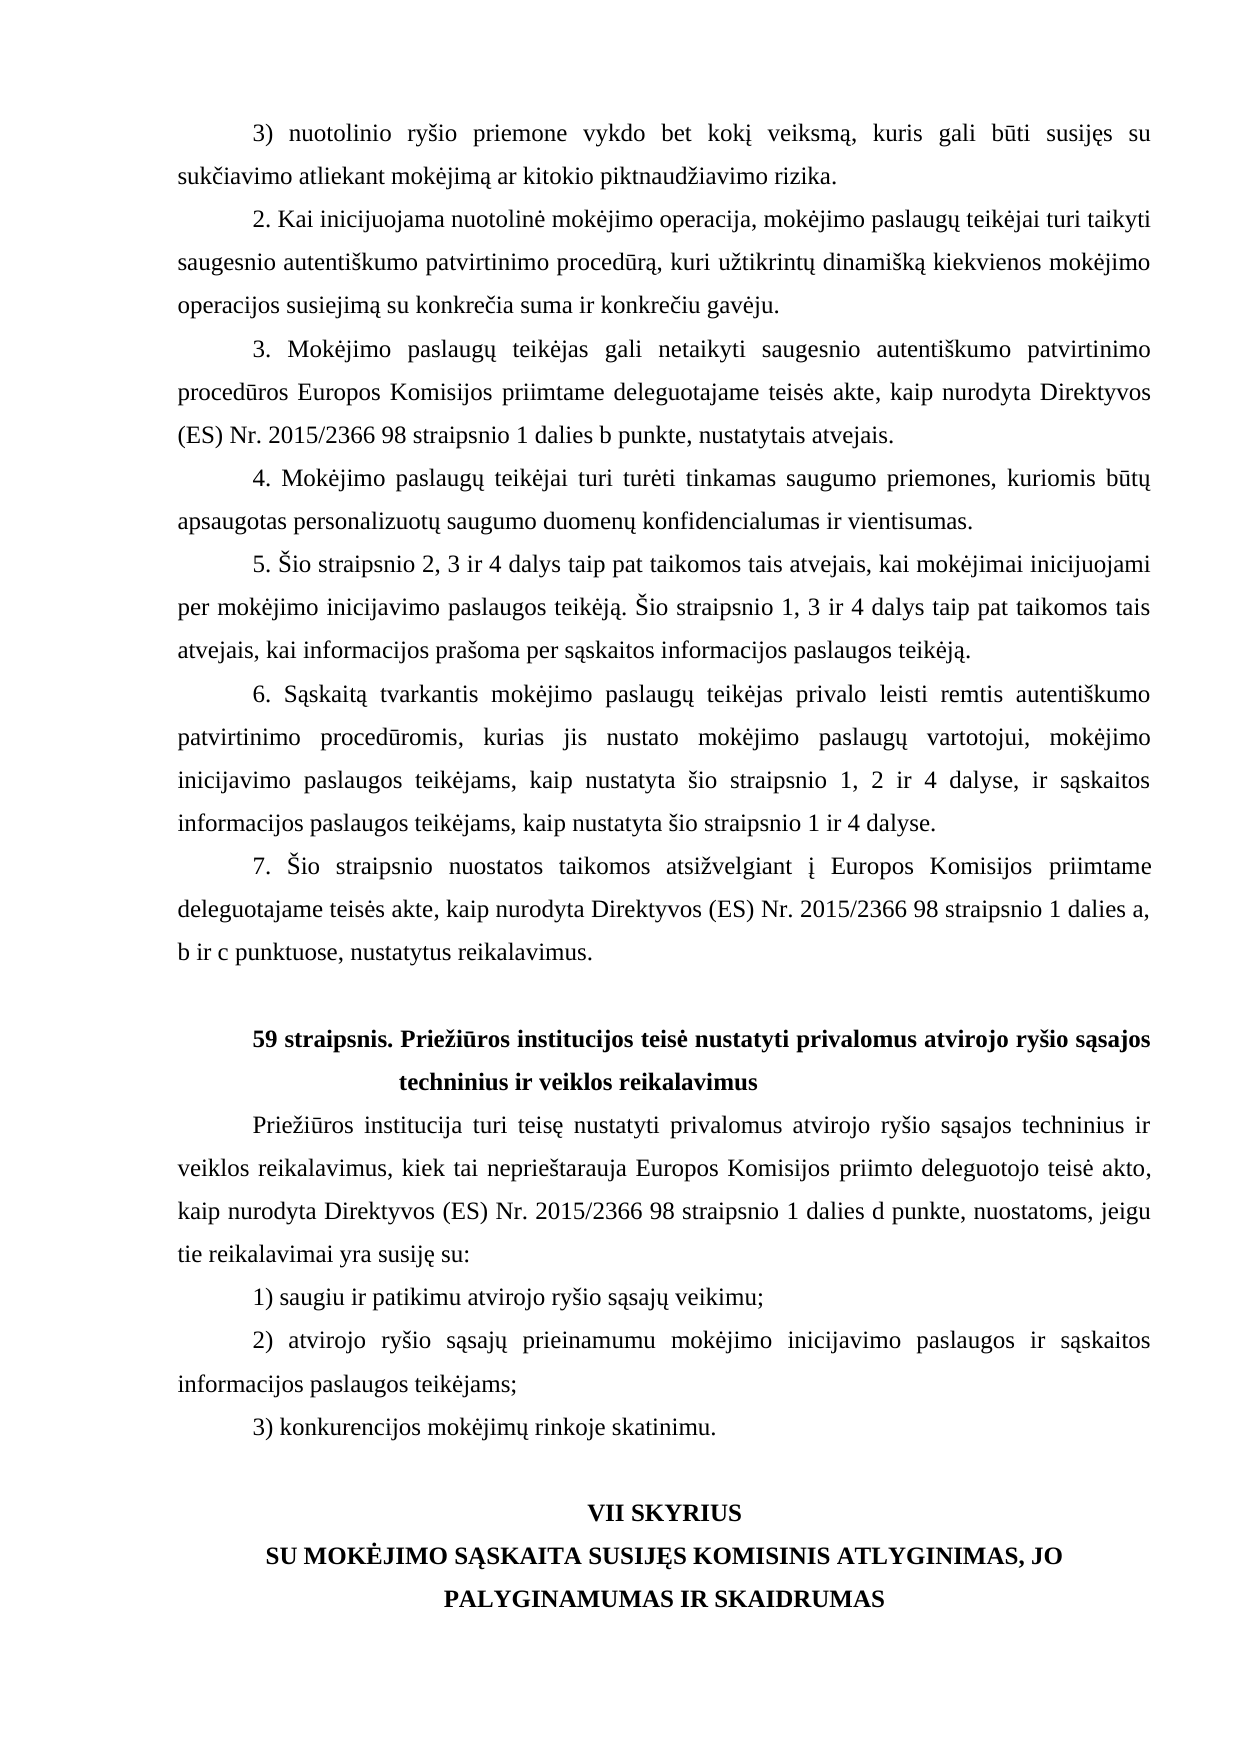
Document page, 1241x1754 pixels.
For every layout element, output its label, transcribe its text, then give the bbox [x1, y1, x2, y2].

text 3. Mokėjimo paslaugų teikėjas gali netaikyti saugesnio autentiškumo patvirtinimo procedūros Europos Komisijos priimtame deleguotajame teisės akte, kaip nurodyta Direktyvos (ES) Nr. 2015/2366 98 straipsnio 1 dalies b punkte, nustatytais atvejais. [177, 334, 1152, 449]
text 2. Kai inicijuojama nuotolinė mokėjimo operacija, mokėjimo paslaugų teikėjai turi taikyti saugesnio autentiškumo patvirtinimo procedūrą, kuri užtikrintų dinamišką kiekvienos mokėjimo operacijos susiejimą su konkrečia suma ir konkrečiu gavėju. [177, 204, 1152, 319]
text SU MOKĖJIMO SĄSKAITA SUSIJĘS KOMISINIS ATLYGINIMAS, jo PALYGINAMUMAS ir skaidrumas [177, 1541, 1152, 1613]
text VII SKYRIUS [177, 1498, 1152, 1527]
text Priežiūros institucija turi teisę nustatyti privalomus atvirojo ryšio sąsajos techninius ir veiklos reikalavimus, kiek tai neprieštarauja Europos Komisijos priimto deleguotojo teisė akto, kaip nurodyta Direktyvos (ES) Nr. 2015/2366 98 straipsnio 1 dalies d punkte, nuostatoms, jeigu tie reikalavimai yra susiję su: [177, 1110, 1152, 1268]
text 6. Sąskaitą tvarkantis mokėjimo paslaugų teikėjas privalo leisti remtis autentiškumo patvirtinimo procedūromis, kurias jis nustato mokėjimo paslaugų vartotojui, mokėjimo inicijavimo paslaugos teikėjams, kaip nustatyta šio straipsnio 1, 2 ir 4 dalyse, ir sąskaitos informacijos paslaugos teikėjams, kaip nustatyta šio straipsnio 1 ir 4 dalyse. [177, 679, 1152, 837]
text 3) nuotolinio ryšio priemone vykdo bet kokį veiksmą, kuris gali būti susijęs su sukčiavimo atliekant mokėjimą ar kitokio piktnaudžiavimo rizika. [177, 118, 1152, 190]
text 7. Šio straipsnio nuostatos taikomos atsižvelgiant į Europos Komisijos priimtame deleguotajame teisės akte, kaip nurodyta Direktyvos (ES) Nr. 2015/2366 98 straipsnio 1 dalies a, b ir c punktuose, nustatytus reikalavimus. [177, 851, 1152, 966]
text 1) saugiu ir patikimu atvirojo ryšio sąsajų veikimu; [177, 1282, 1152, 1311]
text 4. Mokėjimo paslaugų teikėjai turi turėti tinkamas saugumo priemones, kuriomis būtų apsaugotas personalizuotų saugumo duomenų konfidencialumas ir vientisumas. [177, 463, 1152, 535]
text 5. Šio straipsnio 2, 3 ir 4 dalys taip pat taikomos tais atvejais, kai mokėjimai inicijuojami per mokėjimo inicijavimo paslaugos teikėją. Šio straipsnio 1, 3 ir 4 dalys taip pat taikomos tais atvejais, kai informacijos prašoma per sąskaitos informacijos paslaugos teikėją. [177, 549, 1152, 664]
text 3) konkurencijos mokėjimų rinkoje skatinimu. [177, 1412, 1152, 1441]
text 59 straipsnis. Priežiūros institucijos teisė nustatyti privalomus atvirojo ryšio sąsajos techninius ir veiklos reikalavimus [252, 1024, 1152, 1096]
text 2) atvirojo ryšio sąsajų prieinamumu mokėjimo inicijavimo paslaugos ir sąskaitos informacijos paslaugos teikėjams; [177, 1326, 1152, 1397]
